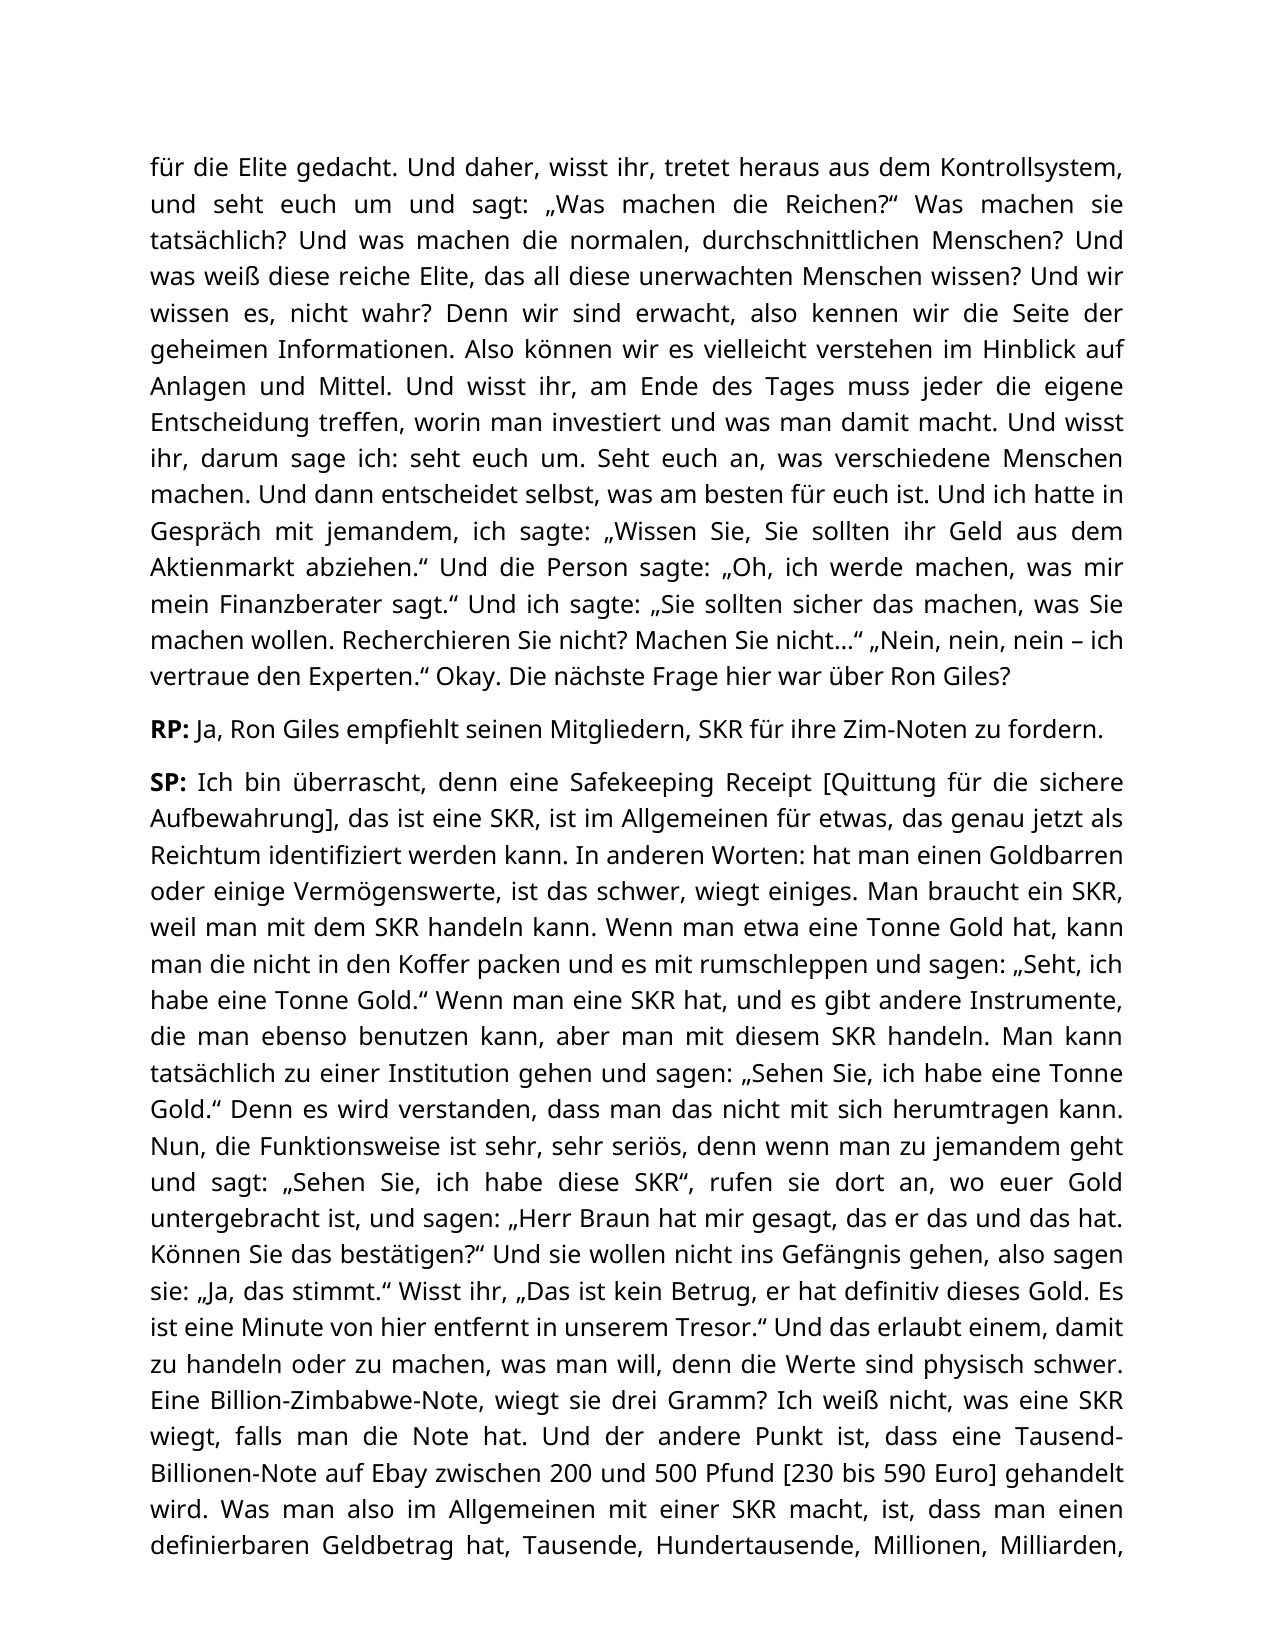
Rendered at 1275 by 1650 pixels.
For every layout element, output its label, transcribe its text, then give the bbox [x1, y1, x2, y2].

text SP: Ich bin überrascht, denn eine Safekeeping Receipt [Quittung für die sichere Aufbewahrung], das ist eine SKR, ist im Allgemeinen für etwas, das genau jetzt als Reichtum identifiziert werden kann. In anderen Worten: hat man einen Goldbarren oder einige Vermögenswerte, ist das schwer, wiegt einiges. Man braucht ein SKR, weil man mit dem SKR handeln kann. Wenn man etwa eine Tonne Gold hat, kann man die nicht in den Koffer packen und es mit rumschleppen und sagen: „Seht, ich habe eine Tonne Gold.“ Wenn man eine SKR hat, und es gibt andere Instrumente, die man ebenso benutzen kann, aber man mit diesem SKR handeln. Man kann tatsächlich zu einer Institution gehen und sagen: „Sehen Sie, ich habe eine Tonne Gold.“ Denn es wird verstanden, dass man das nicht mit sich herumtragen kann. Nun, die Funktionsweise ist sehr, sehr seriös, denn wenn man zu jemandem geht und sagt: „Sehen Sie, ich habe diese SKR“, rufen sie dort an, wo euer Gold untergebracht ist, und sagen: „Herr Braun hat mir gesagt, das er das und das hat. Können Sie das bestätigen?“ Und sie wollen nicht ins Gefängnis gehen, also sagen sie: „Ja, das stimmt.“ Wisst ihr, „Das ist kein Betrug, er hat definitiv dieses Gold. Es ist eine Minute von hier entfernt in unserem Tresor.“ Und das erlaubt einem, damit zu handeln oder zu machen, was man will, denn die Werte sind physisch schwer. Eine Billion-Zimbabwe-Note, wiegt sie drei Gramm? Ich weiß nicht, was eine SKR wiegt, falls man die Note hat. Und der andere Punkt ist, dass eine Tausend-Billionen-Note auf Ebay zwischen 200 und 500 Pfund [230 bis 590 Euro] gehandelt wird. Was man also im Allgemeinen mit einer SKR macht, ist, dass man einen definierbaren Geldbetrag hat, Tausende, Hundertausende, Millionen, Milliarden, [150, 764, 1125, 1562]
text für die Elite gedacht. Und daher, wisst ihr, tretet heraus aus dem Kontrollsystem, und seht euch um und sagt: „Was machen die Reichen?“ Was machen sie tatsächlich? Und was machen die normalen, durchschnittlichen Menschen? Und was weiß diese reiche Elite, das all diese unerwachten Menschen wissen? Und wir wissen es, nicht wahr? Denn wir sind erwacht, also kennen wir die Seite der geheimen Informationen. Also können wir es vielleicht verstehen im Hinblick auf Anlagen und Mittel. Und wisst ihr, am Ende des Tages muss jeder die eigene Entscheidung treffen, worin man investiert und was man damit macht. Und wisst ihr, darum sage ich: seht euch um. Seht euch an, was verschiedene Menschen machen. Und dann entscheidet selbst, was am besten für euch ist. Und ich hatte in Gespräch mit jemandem, ich sagte: „Wissen Sie, Sie sollten ihr Geld aus dem Aktienmarkt abziehen.“ Und die Person sagte: „Oh, ich werde machen, was mir mein Finanzberater sagt.“ Und ich sagte: „Sie sollten sicher das machen, was Sie machen wollen. Recherchieren Sie nicht? Machen Sie nicht…“ „Nein, nein, nein – ich vertraue den Experten.“ Okay. Die nächste Frage hier war über Ron Giles? [150, 150, 1125, 693]
text RP: Ja, Ron Giles empfiehlt seinen Mitgliedern, SKR für ihre Zim-Noten zu fordern. [150, 712, 1125, 746]
